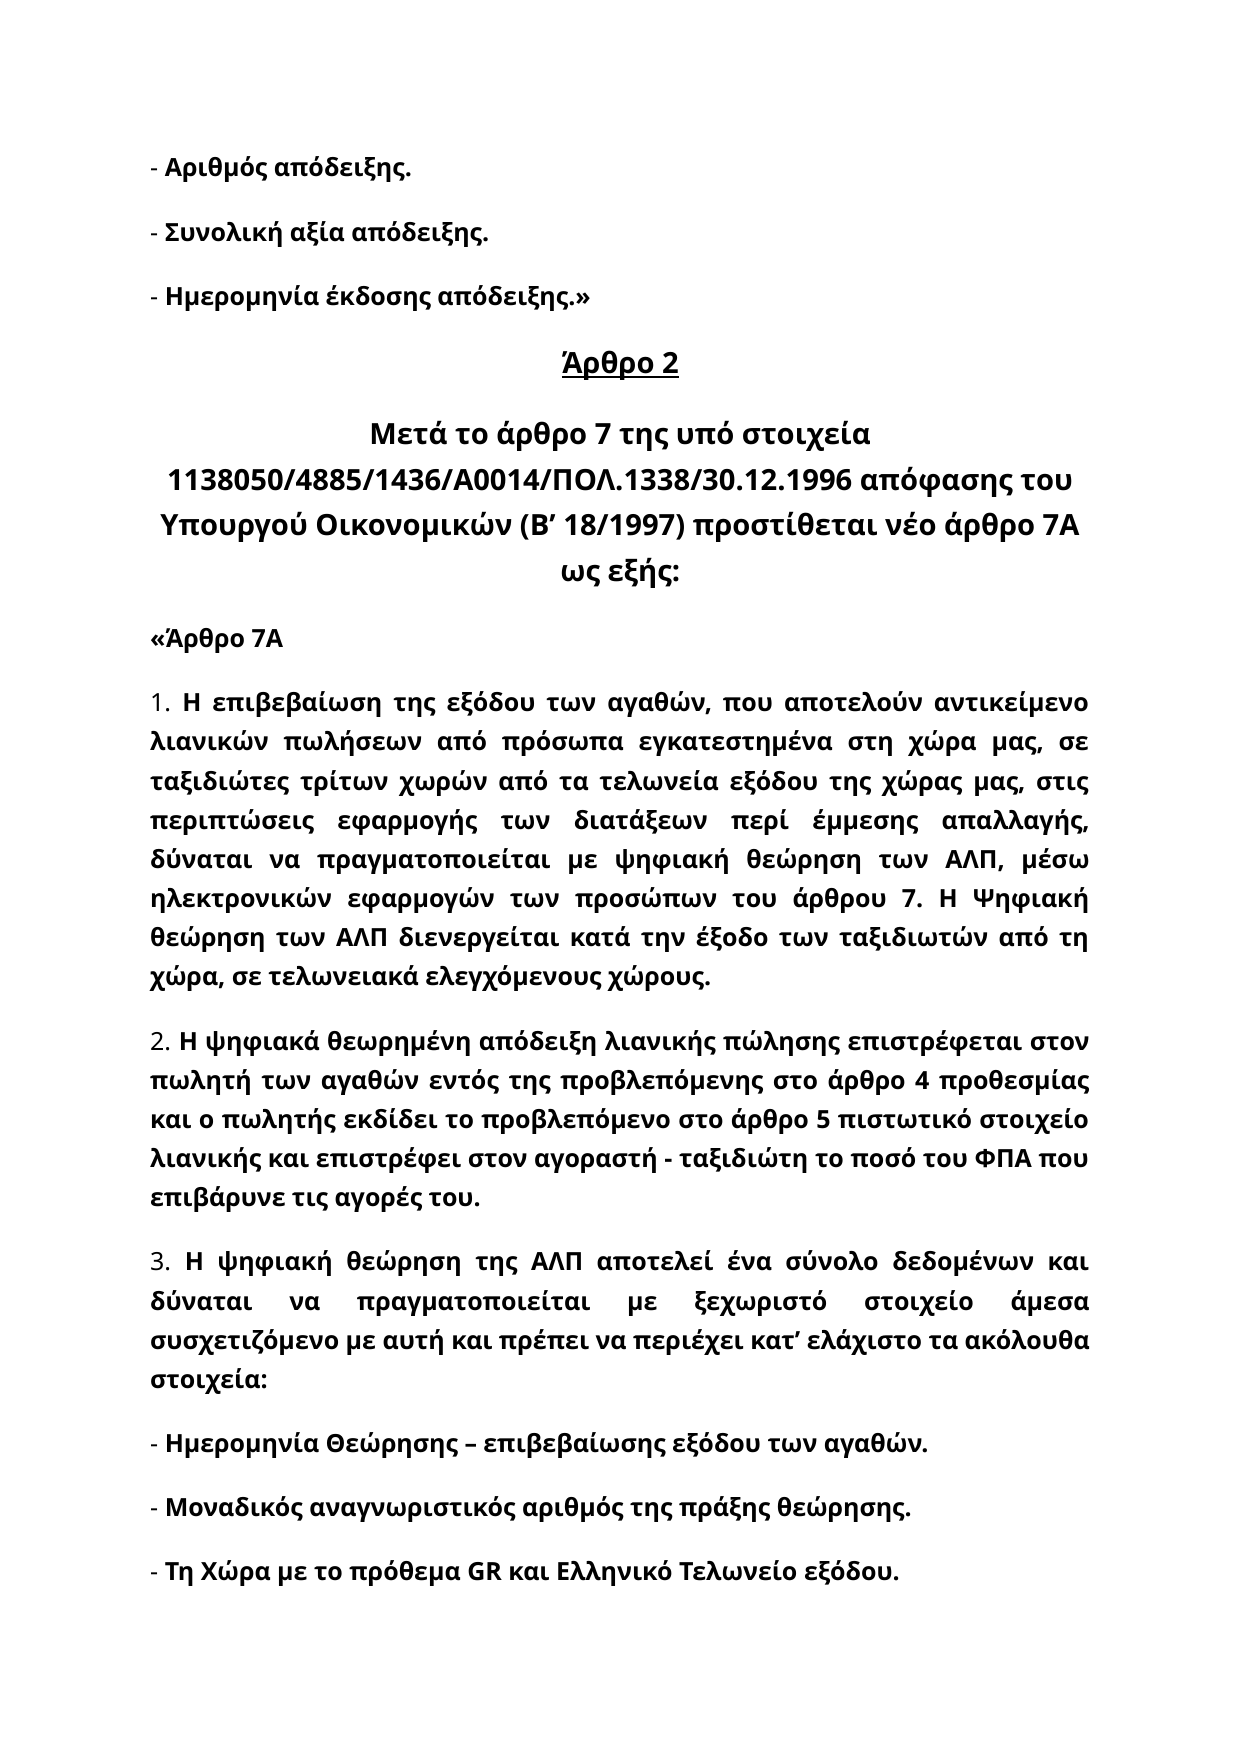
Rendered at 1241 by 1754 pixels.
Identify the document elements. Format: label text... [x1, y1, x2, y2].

text - Μοναδικός αναγνωριστικός αριθμός της πράξης θεώρησης. [150, 1490, 1090, 1524]
text - Αριθμός απόδειξης. [150, 150, 1090, 184]
subtitle Άρθρο 2 [150, 342, 1090, 382]
text «Άρθρο 7Α [150, 621, 1090, 655]
text - Ημερομηνία Θεώρησης – επιβεβαίωσης εξόδου των αγαθών. [150, 1426, 1090, 1460]
text - Τη Χώρα με το πρόθεμα GR και Ελληνικό Τελωνείο εξόδου. [150, 1554, 1090, 1588]
text - Ημερομηνία έκδοσης απόδειξης.» [150, 278, 1090, 312]
text 2. Η ψηφιακά θεωρημένη απόδειξη λιανικής πώλησης επιστρέφεται στον πωλητή των αγαθών εντός της προβλεπόμενης στο άρθρο 4 προθεσμίας και ο πωλητής εκδίδει το προβλεπόμενο στο άρθρο 5 πιστωτικό στοιχείο λιανικής και επιστρέφει στον αγοραστή - ταξιδιώτη το ποσό του ΦΠΑ που επιβάρυνε τις αγορές του. [150, 1023, 1090, 1214]
text 3. Η ψηφιακή θεώρηση της ΑΛΠ αποτελεί ένα σύνολο δεδομένων και δύναται να πραγματοποιείται με ξεχωριστό στοιχείο άμεσα συσχετιζόμενο με αυτή και πρέπει να περιέχει κατ’ ελάχιστο τα ακόλουθα στοιχεία: [150, 1244, 1090, 1396]
text - Συνολική αξία απόδειξης. [150, 214, 1090, 248]
text 1. Η επιβεβαίωση της εξόδου των αγαθών, που αποτελούν αντικείμενο λιανικών πωλήσεων από πρόσωπα εγκατεστημένα στη χώρα μας, σε ταξιδιώτες τρίτων χωρών από τα τελωνεία εξόδου της χώρας μας, στις περιπτώσεις εφαρμογής των διατάξεων περί έμμεσης απαλλαγής, δύναται να πραγματοποιείται με ψηφιακή θεώρηση των ΑΛΠ, μέσω ηλεκτρονικών εφαρμογών των προσώπων του άρθρου 7. Η Ψηφιακή θεώρηση των ΑΛΠ διενεργείται κατά την έξοδο των ταξιδιωτών από τη χώρα, σε τελωνειακά ελεγχόμενους χώρους. [150, 685, 1090, 993]
subtitle Μετά το άρθρο 7 της υπό στοιχεία 1138050/4885/1436/Α0014/ΠΟΛ.1338/30.12.1996 απόφασης του Υπουργού Οικονομικών (Β’ 18/1997) προστίθεται νέο άρθρο 7Α ως εξής: [150, 413, 1090, 590]
